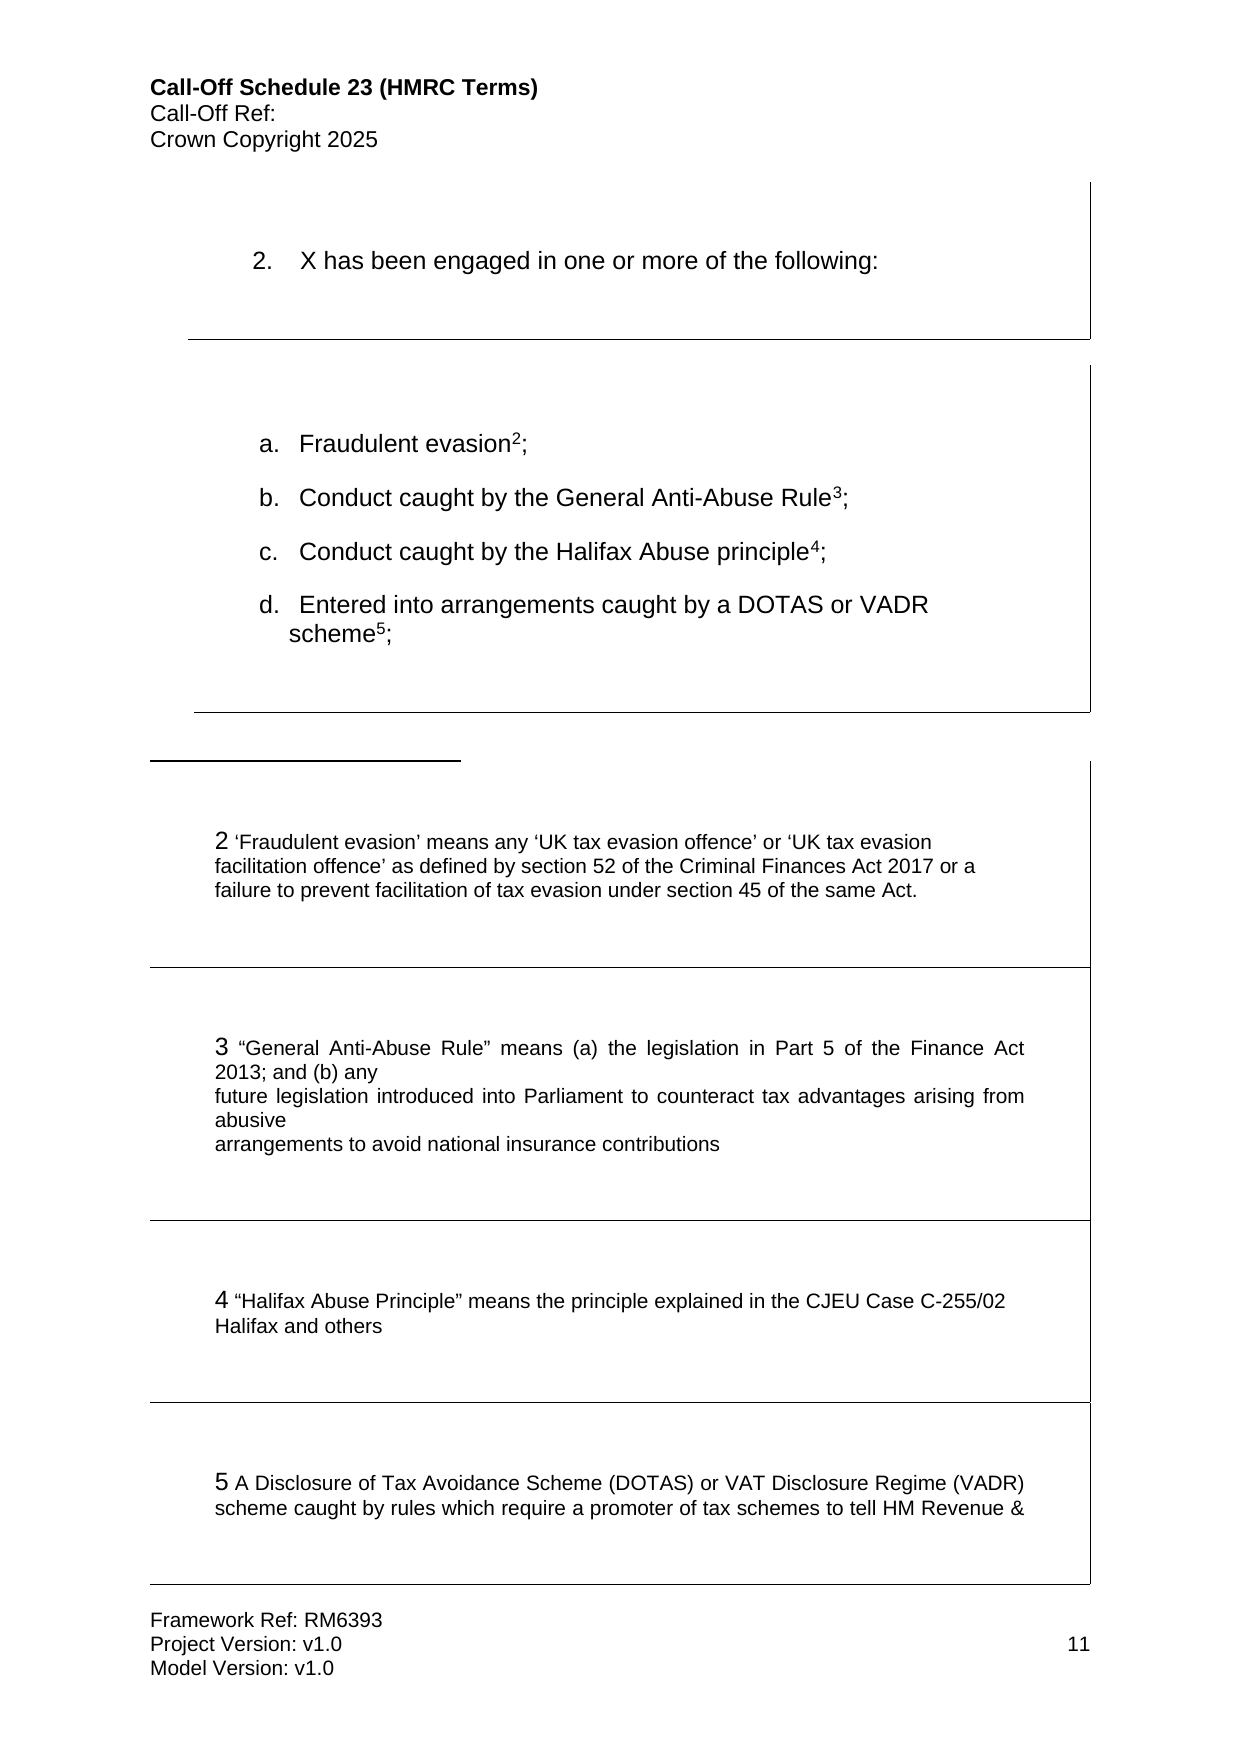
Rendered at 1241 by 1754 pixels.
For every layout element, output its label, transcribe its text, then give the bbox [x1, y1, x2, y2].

list Conduct caught by the Halifax Abuse principle; [194, 472, 1090, 526]
list arrangements to avoid national insurance contributions [150, 1132, 1090, 1220]
list “General Anti-Abuse Rule” means (a) the legislation in Part 5 of the Finance Act 2013; and (b) any [150, 967, 1090, 1084]
list Conduct caught by the General Anti-Abuse Rule; [194, 418, 1090, 472]
list Entered into arrangements caught by a DOTAS or VADR scheme; [194, 526, 1090, 712]
list ‘Fraudulent evasion’ means any ‘UK tax evasion offence’ or ‘UK tax evasion facilitation offence’ as defined by section 52 of the Criminal Finances Act 2017 or a failure to prevent facilitation of tax evasion under section 45 of the same Act. [150, 761, 1090, 967]
list X has been engaged in one or more of the following: [187, 182, 1090, 339]
list “Halifax Abuse Principle” means the principle explained in the CJEU Case C-255/02 Halifax and others [150, 1221, 1090, 1402]
list future legislation introduced into Parliament to counteract tax advantages arising from abusive [150, 1084, 1090, 1132]
list A Disclosure of Tax Avoidance Scheme (DOTAS) or VAT Disclosure Regime (VADR) scheme caught by rules which require a promoter of tax schemes to tell HM Revenue & [150, 1402, 1090, 1584]
list Fraudulent evasion; [194, 364, 1090, 418]
